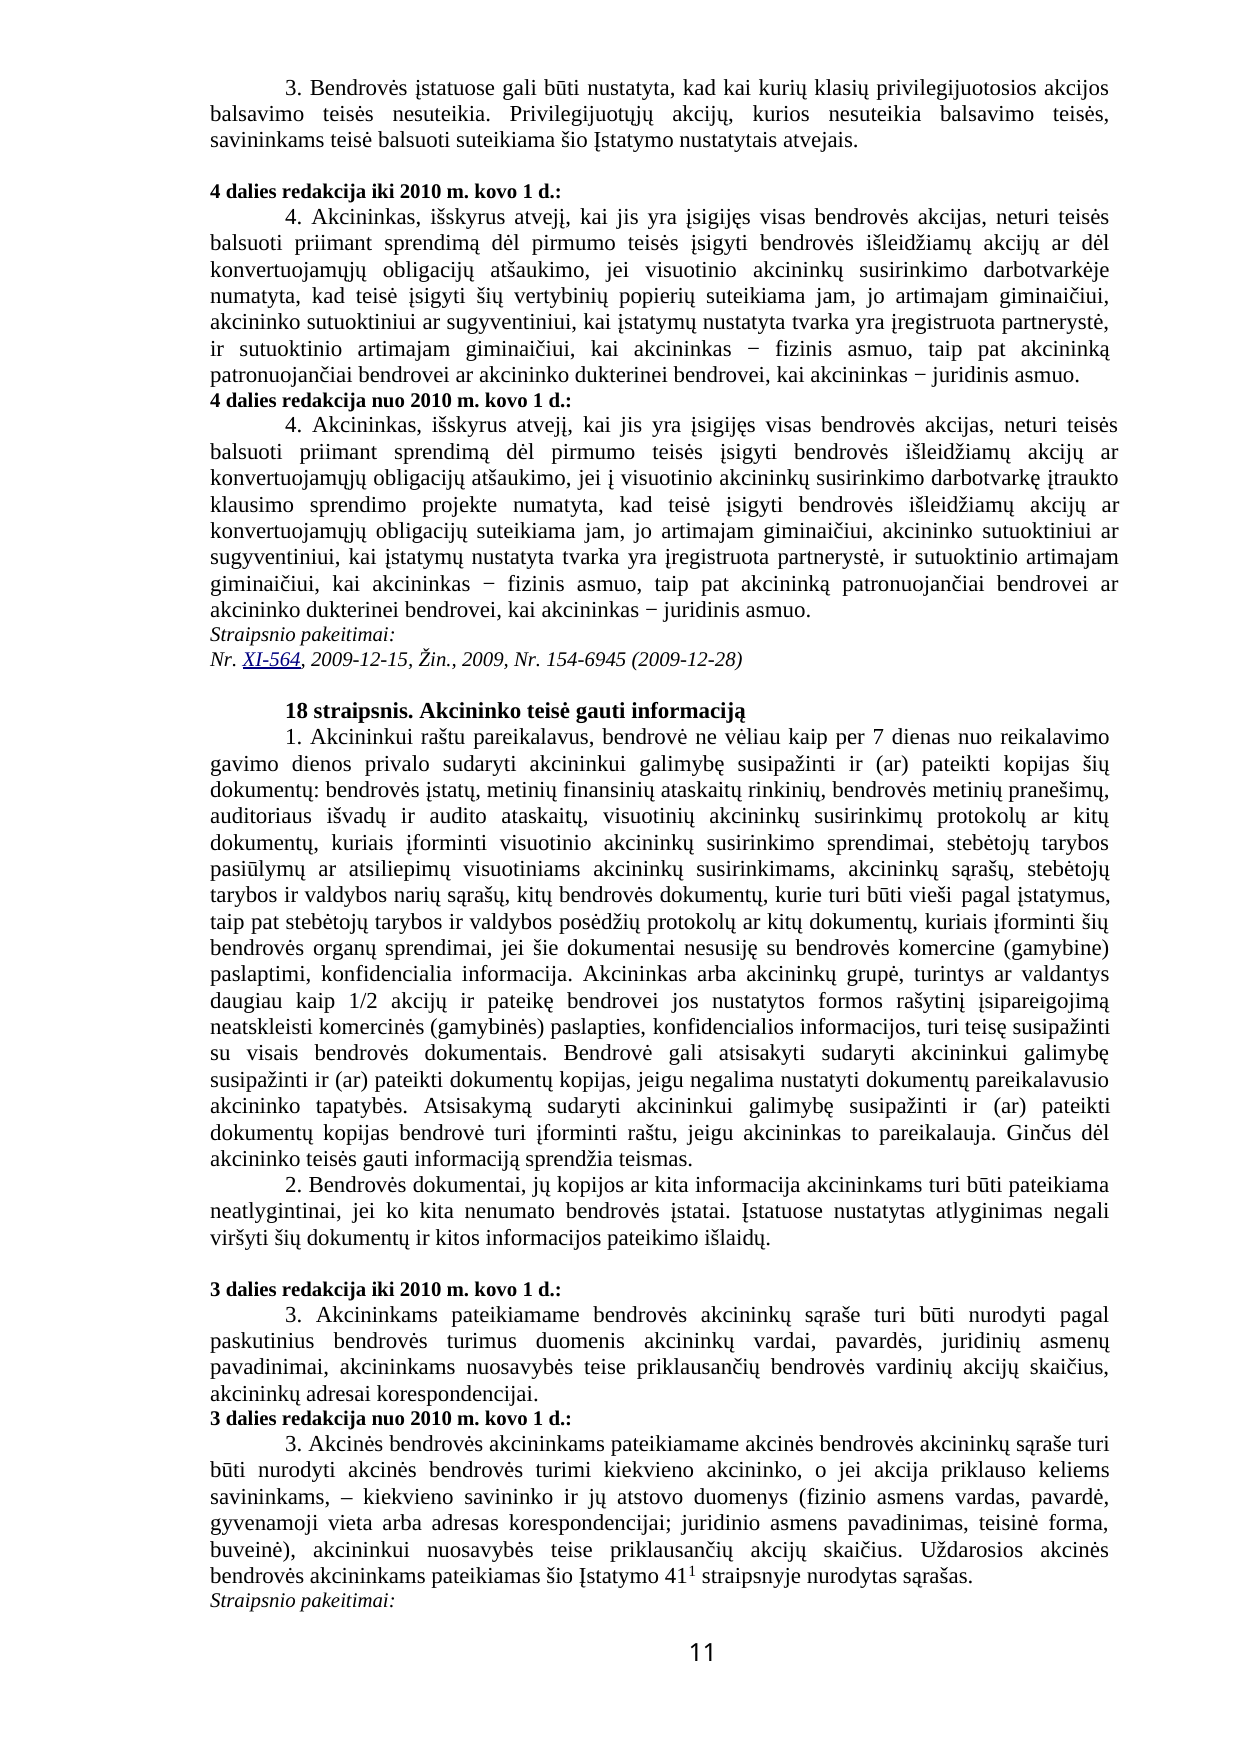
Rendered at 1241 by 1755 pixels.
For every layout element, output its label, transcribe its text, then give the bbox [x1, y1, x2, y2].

text 3 dalies redakcija nuo 2010 m. kovo 1 d.: [210, 1406, 1111, 1430]
text 1. Akcininkui raštu pareikalavus, bendrovė ne vėliau kaip per 7 dienas nuo reikalavimo gavimo dienos privalo sudaryti akcininkui galimybę susipažinti ir (ar) pateikti kopijas šių dokumentų: bendrovės įstatų, metinių finansinių ataskaitų rinkinių, bendrovės metinių pranešimų, auditoriaus išvadų ir audito ataskaitų, visuotinių akcininkų susirinkimų protokolų ar kitų dokumentų, kuriais įforminti visuotinio akcininkų susirinkimo sprendimai, stebėtojų tarybos pasiūlymų ar atsiliepimų visuotiniams akcininkų susirinkimams, akcininkų sąrašų, stebėtojų tarybos ir valdybos narių sąrašų, kitų bendrovės dokumentų, kurie turi būti vieši pagal įstatymus, taip pat stebėtojų tarybos ir valdybos posėdžių protokolų ar kitų dokumentų, kuriais įforminti šių bendrovės organų sprendimai, jei šie dokumentai nesusiję su bendrovės komercine (gamybine) paslaptimi, konfidencialia informacija. Akcininkas arba akcininkų grupė, turintys ar valdantys daugiau kaip 1/2 akcijų ir pateikę bendrovei jos nustatytos formos rašytinį įsipareigojimą neatskleisti komercinės (gamybinės) paslapties, konfidencialios informacijos, turi teisę susipažinti su visais bendrovės dokumentais. Bendrovė gali atsisakyti sudaryti akcininkui galimybę susipažinti ir (ar) pateikti dokumentų kopijas, jeigu negalima nustatyti dokumentų pareikalavusio akcininko tapatybės. Atsisakymą sudaryti akcininkui galimybę susipažinti ir (ar) pateikti dokumentų kopijas bendrovė turi įforminti raštu, jeigu akcininkas to pareikalauja. Ginčus dėl akcininko teisės gauti informaciją sprendžia teismas. [210, 723, 1111, 1171]
text 3 dalies redakcija iki 2010 m. kovo 1 d.: [210, 1277, 1111, 1301]
text 4. Akcininkas, išskyrus atvejį, kai jis yra įsigijęs visas bendrovės akcijas, neturi teisės balsuoti priimant sprendimą dėl pirmumo teisės įsigyti bendrovės išleidžiamų akcijų ar konvertuojamųjų obligacijų atšaukimo, jei į visuotinio akcininkų susirinkimo darbotvarkę įtraukto klausimo sprendimo projekte numatyta, kad teisė įsigyti bendrovės išleidžiamų akcijų ar konvertuojamųjų obligacijų suteikiama jam, jo artimajam giminaičiui, akcininko sutuoktiniui ar sugyventiniui, kai įstatymų nustatyta tvarka yra įregistruota partnerystė, ir sutuoktinio artimajam giminaičiui, kai akcininkas − fizinis asmuo, taip pat akcininką patronuojančiai bendrovei ar akcininko dukterinei bendrovei, kai akcininkas − juridinis asmuo. [210, 412, 1120, 622]
text Nr. XI-564, 2009-12-15, Žin., 2009, Nr. 154-6945 (2009-12-28) [210, 646, 1120, 671]
text 3. Bendrovės įstatuose gali būti nustatyta, kad kai kurių klasių privilegijuotosios akcijos balsavimo teisės nesuteikia. Privilegijuotųjų akcijų, kurios nesuteikia balsavimo teisės, savininkams teisė balsuoti suteikiama šio Įstatymo nustatytais atvejais. [210, 73, 1111, 153]
text 18 straipsnis. Akcininko teisė gauti informaciją [210, 697, 1111, 723]
text 3. Akcininkams pateikiamame bendrovės akcininkų sąraše turi būti nurodyti pagal paskutinius bendrovės turimus duomenis akcininkų vardai, pavardės, juridinių asmenų pavadinimai, akcininkams nuosavybės teise priklausančių bendrovės vardinių akcijų skaičius, akcininkų adresai korespondencijai. [210, 1301, 1111, 1406]
text 4 dalies redakcija nuo 2010 m. kovo 1 d.: [210, 387, 1111, 412]
text Straipsnio pakeitimai: [210, 622, 1111, 646]
text 2. Bendrovės dokumentai, jų kopijos ar kita informacija akcininkams turi būti pateikiama neatlygintinai, jei ko kita nenumato bendrovės įstatai. Įstatuose nustatytas atlyginimas negali viršyti šių dokumentų ir kitos informacijos pateikimo išlaidų. [210, 1171, 1111, 1250]
text 4. Akcininkas, išskyrus atvejį, kai jis yra įsigijęs visas bendrovės akcijas, neturi teisės balsuoti priimant sprendimą dėl pirmumo teisės įsigyti bendrovės išleidžiamų akcijų ar dėl konvertuojamųjų obligacijų atšaukimo, jei visuotinio akcininkų susirinkimo darbotvarkėje numatyta, kad teisė įsigyti šių vertybinių popierių suteikiama jam, jo artimajam giminaičiui, akcininko sutuoktiniui ar sugyventiniui, kai įstatymų nustatyta tvarka yra įregistruota partnerystė, ir sutuoktinio artimajam giminaičiui, kai akcininkas − fizinis asmuo, taip pat akcininką patronuojančiai bendrovei ar akcininko dukterinei bendrovei, kai akcininkas − juridinis asmuo. [210, 203, 1111, 387]
text 3. Akcinės bendrovės akcininkams pateikiamame akcinės bendrovės akcininkų sąraše turi būti nurodyti akcinės bendrovės turimi kiekvieno akcininko, o jei akcija priklauso keliems savininkams, – kiekvieno savininko ir jų atstovo duomenys (fizinio asmens vardas, pavardė, gyvenamoji vieta arba adresas korespondencijai; juridinio asmens pavadinimas, teisinė forma, buveinė), akcininkui nuosavybės teise priklausančių akcijų skaičius. Uždarosios akcinės bendrovės akcininkams pateikiamas šio Įstatymo 411 straipsnyje nurodytas sąrašas. [210, 1430, 1111, 1588]
text 4 dalies redakcija iki 2010 m. kovo 1 d.: [210, 179, 1111, 203]
text Straipsnio pakeitimai: [210, 1588, 1111, 1612]
